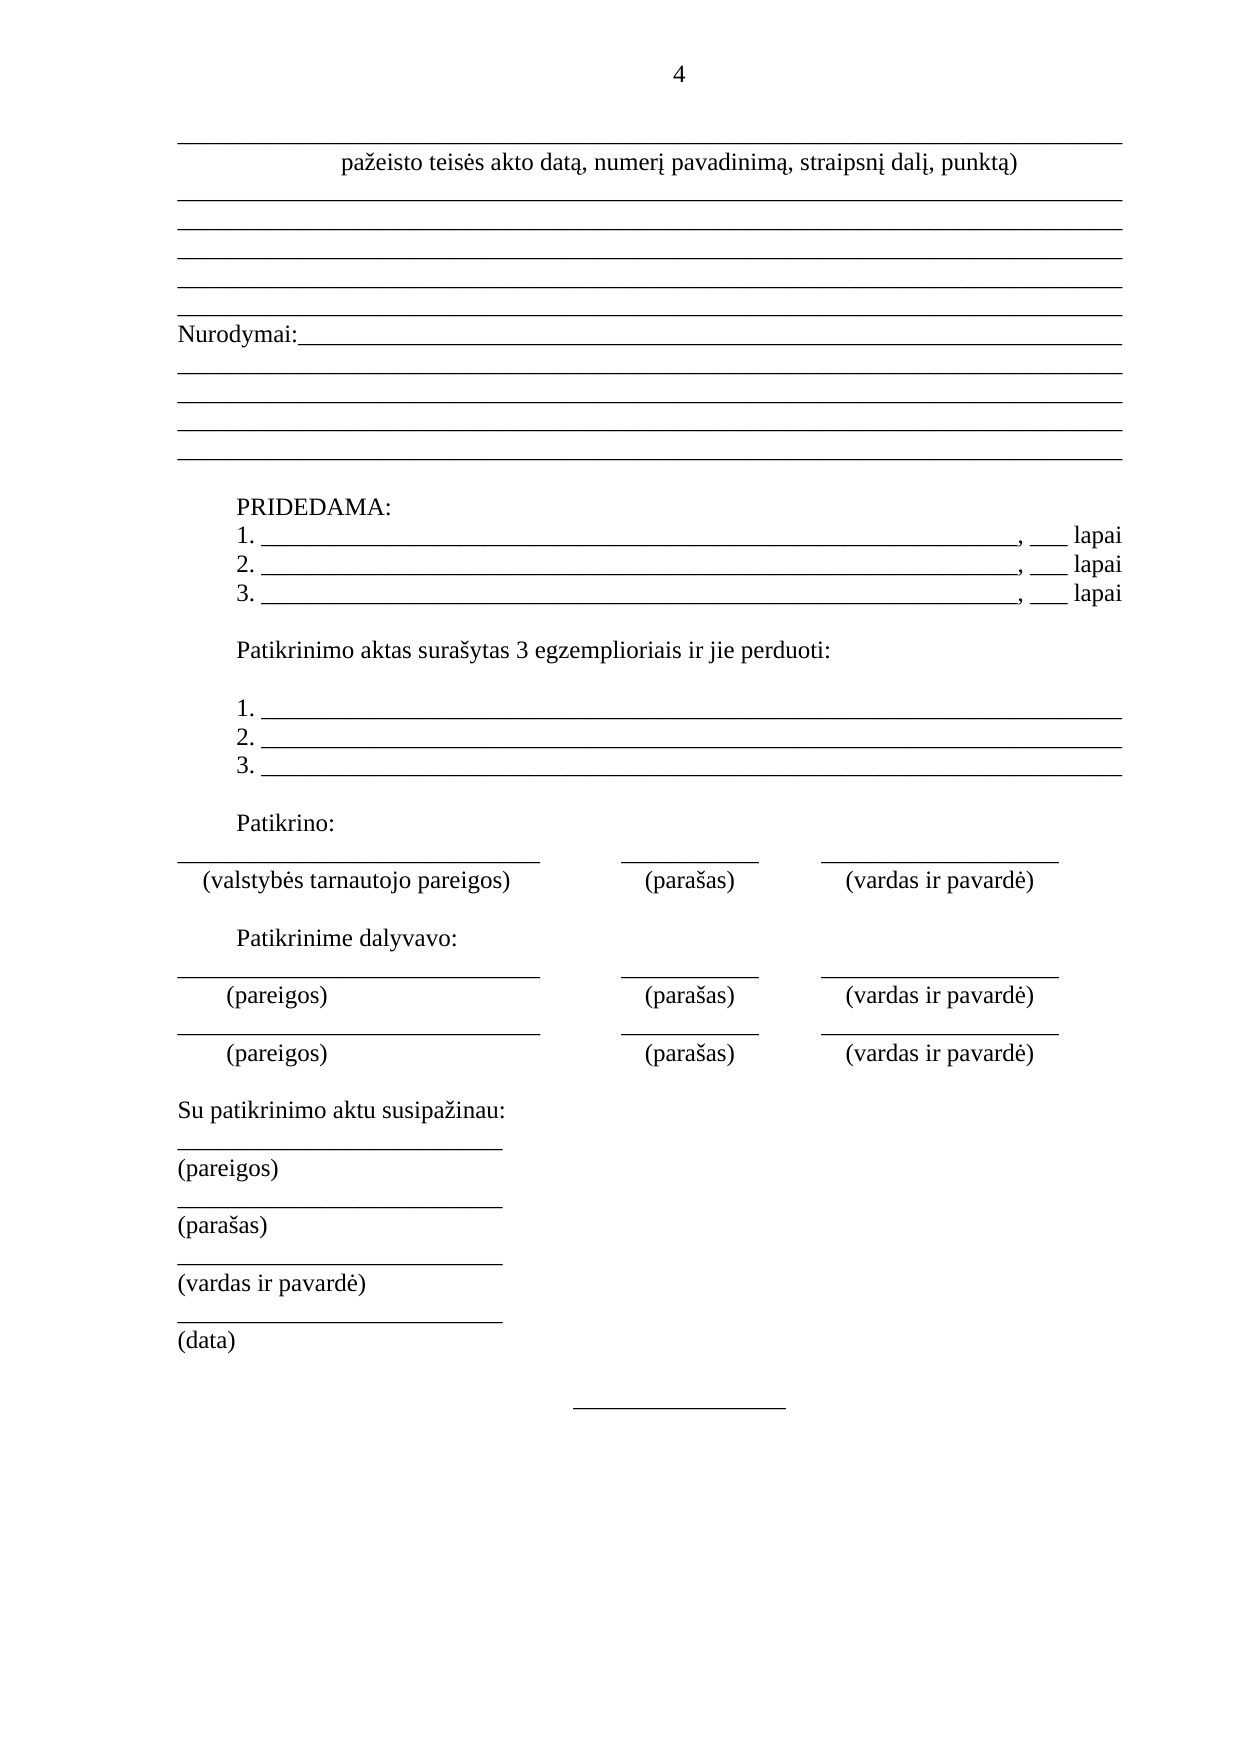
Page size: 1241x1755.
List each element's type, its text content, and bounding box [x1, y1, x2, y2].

text _ [177, 204, 1181, 233]
text __________________________ [177, 1239, 1181, 1268]
text __________________________ [177, 1297, 1181, 1326]
text _____________________________ ___________ ___________________ [177, 952, 1181, 981]
text (valstybės tarnautojo pareigos) (parašas) (vardas ir pavardė) [202, 866, 1181, 894]
text _ [177, 176, 1181, 204]
text _ [177, 118, 1181, 147]
text 3. [177, 751, 1181, 779]
text _________________ [177, 1383, 1181, 1412]
text _ [177, 291, 1181, 319]
text __________________________ [177, 1182, 1181, 1211]
text Patikrino: [177, 808, 1181, 837]
text 3. , ___ lapai [177, 578, 1181, 607]
text _____________________________ ___________ ___________________ [177, 837, 1181, 866]
text Patikrinime dalyvavo: [177, 923, 1181, 952]
text (pareigos) (parašas) (vardas ir pavardė) [226, 1038, 1181, 1067]
text PRIDEDAMA: [177, 492, 1181, 521]
text (pareigos) [177, 1153, 591, 1182]
text 1. [177, 693, 1181, 722]
text Su patikrinimo aktu susipažinau: [177, 1096, 1181, 1124]
text pažeisto teisės akto datą, numerį pavadinimą, straipsnį dalį, punktą) [177, 147, 1181, 176]
text _ [177, 434, 1181, 463]
text _ [177, 233, 1181, 262]
text 2. , ___ lapai [177, 549, 1181, 578]
text (parašas) [177, 1211, 591, 1239]
text 2. [177, 722, 1181, 751]
text Patikrinimo aktas surašytas 3 egzemplioriais ir jie perduoti: [177, 636, 1181, 664]
text __________________________ [177, 1124, 1181, 1153]
text (pareigos) (parašas) (vardas ir pavardė) [226, 981, 1181, 1009]
text _____________________________ ___________ ___________________ [177, 1009, 1181, 1038]
text (vardas ir pavardė) [177, 1268, 653, 1297]
text 1. , ___ lapai [177, 521, 1181, 549]
text _ [177, 406, 1181, 434]
text _ [177, 348, 1181, 377]
text Nurodymai: [177, 319, 1181, 348]
text _ [177, 262, 1181, 291]
text _ [177, 377, 1181, 406]
text (data) [177, 1326, 653, 1354]
